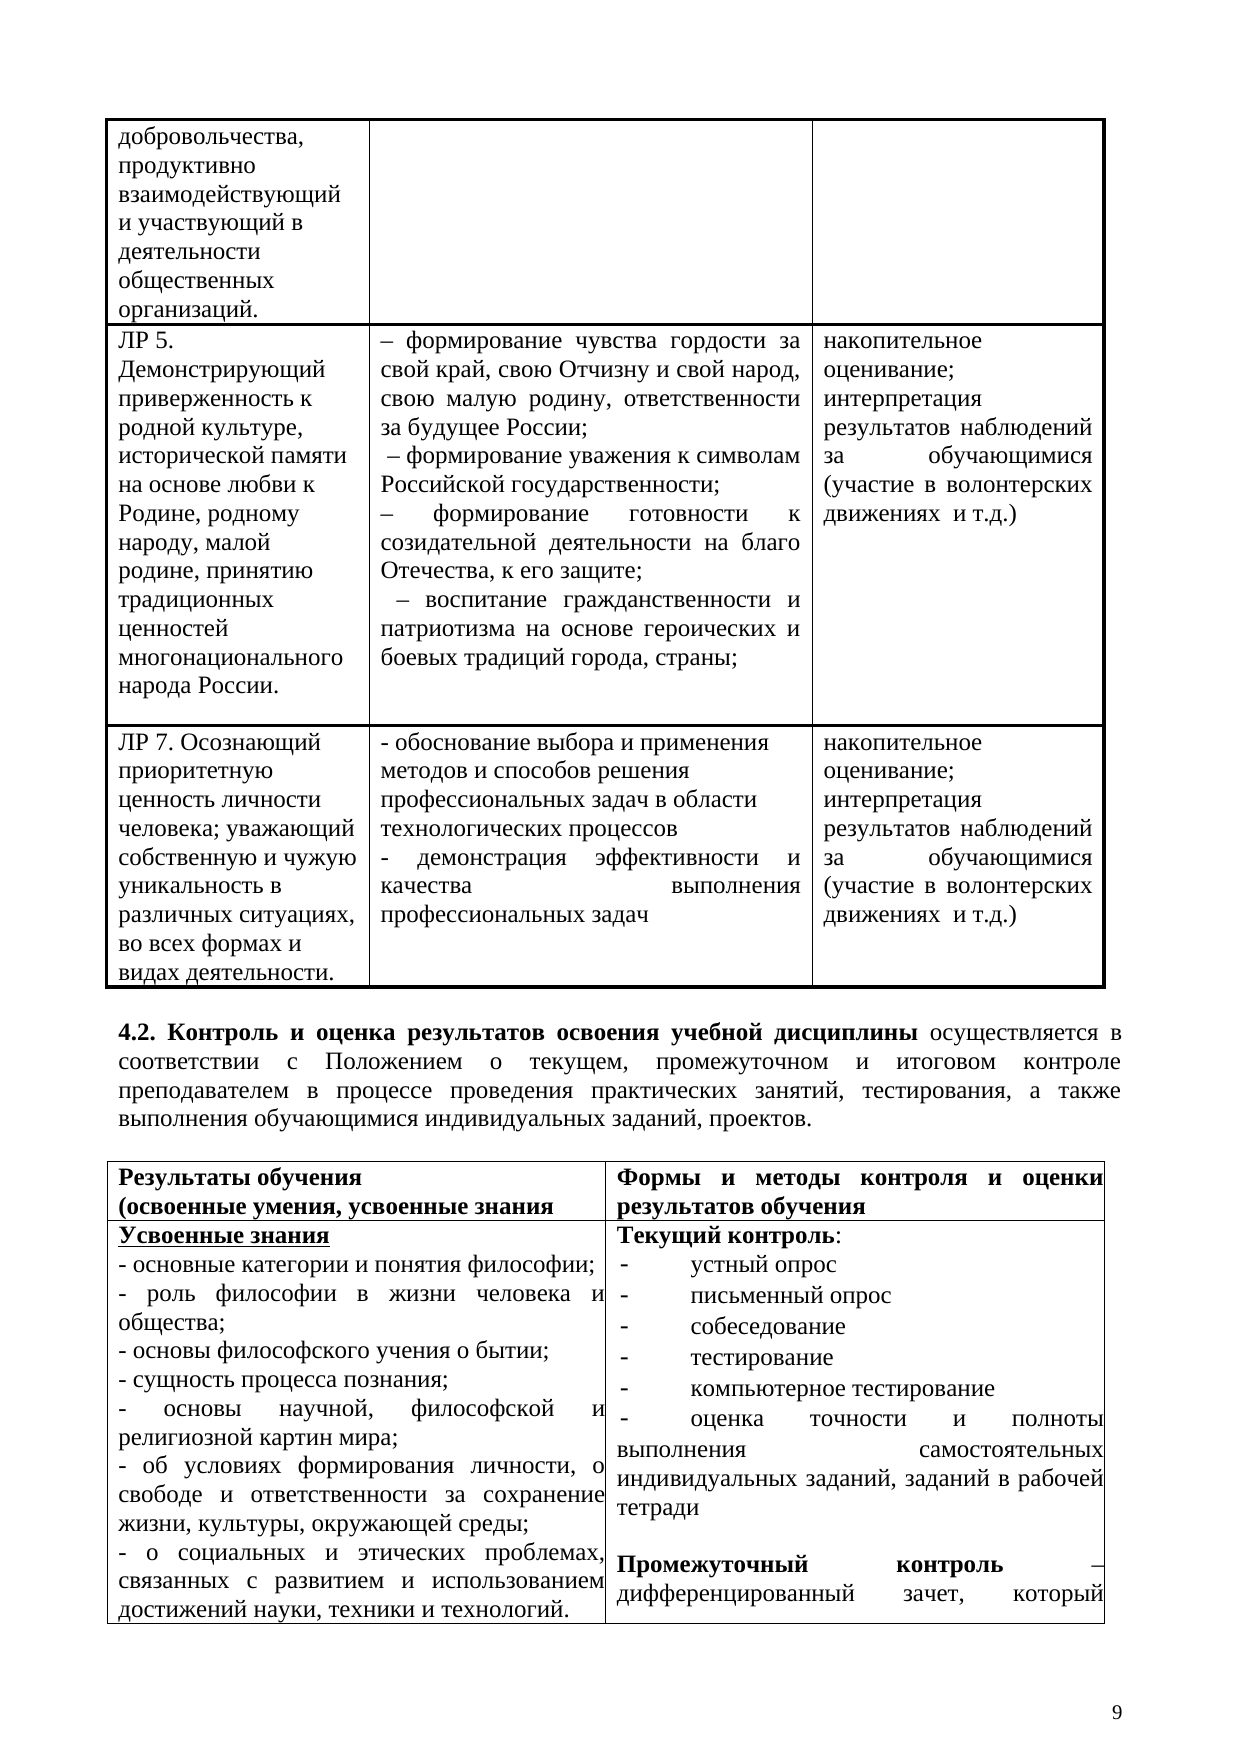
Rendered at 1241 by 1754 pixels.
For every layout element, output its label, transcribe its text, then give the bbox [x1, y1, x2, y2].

table_cell накопительное оценивание; интерпретация результатов наблюдений за обучающимися (участие в волонтерских движениях и т.д.) [813, 727, 1102, 985]
table_cell [813, 121, 1102, 322]
table_cell Текущий контроль: устный опрос письменный опрос собеседование тестирование компьютерное тестирование оценка точности и полноты выполнения самостоятельных индивидуальных заданий, заданий в рабочей тетради Промежуточный контроль – дифференцированный зачет, который [606, 1221, 1104, 1623]
table_cell [370, 121, 812, 322]
table_cell – формирование чувства гордости за свой край, свою Отчизну и свой народ, свою малую родину, ответственности за будущее России; – формирование уважения к символам Российской государственности; – формирование готовности к созидательной деятельности на благо Отечества, к его защите; – воспитание гражданственности и патриотизма на основе героических и боевых традиций города, страны; [370, 326, 812, 723]
table_cell ЛР 5. Демонстрирующий приверженность к родной культуре, исторической памяти на основе любви к Родине, родному народу, малой родине, принятию традиционных ценностей многонационального народа России. [108, 326, 369, 723]
table_cell - обоснование выбора и применения методов и способов решения профессиональных задач в области технологических процессов - демонстрация эффективности и качества выполнения профессиональных задач [370, 727, 812, 985]
table_cell накопительное оценивание; интерпретация результатов наблюдений за обучающимися (участие в волонтерских движениях и т.д.) [813, 326, 1102, 723]
table_cell добровольчества, продуктивно взаимодействующий и участвующий в деятельности общественных организаций. [108, 121, 369, 322]
table_header Формы и методы контроля и оценки результатов обучения [606, 1162, 1104, 1219]
table_cell Усвоенные знания - основные категории и понятия философии; - роль философии в жизни человека и общества; - основы философского учения о бытии; - сущность процесса познания; - основы научной, философской и религиозной картин мира; - об условиях формирования личности, о свободе и ответственности за сохранение жизни, культуры, окружающей среды; - о социальных и этических проблемах, связанных с развитием и использованием достижений науки, техники и технологий. [108, 1221, 605, 1623]
list 4.2. Контроль и оценка результатов освоения учебной дисциплины осуществляется в соответствии с Положением о текущем, промежуточном и итоговом контроле преподавателем в процессе проведения практических занятий, тестирования, а также выполнения обучающимися индивидуальных заданий, проектов. [118, 1017, 1122, 1132]
table_cell ЛР 7. Осознающий приоритетную ценность личности человека; уважающий собственную и чужую уникальность в различных ситуациях, во всех формах и видах деятельности. [108, 727, 369, 985]
table_header Результаты обучения (освоенные умения, усвоенные знания [108, 1162, 605, 1219]
